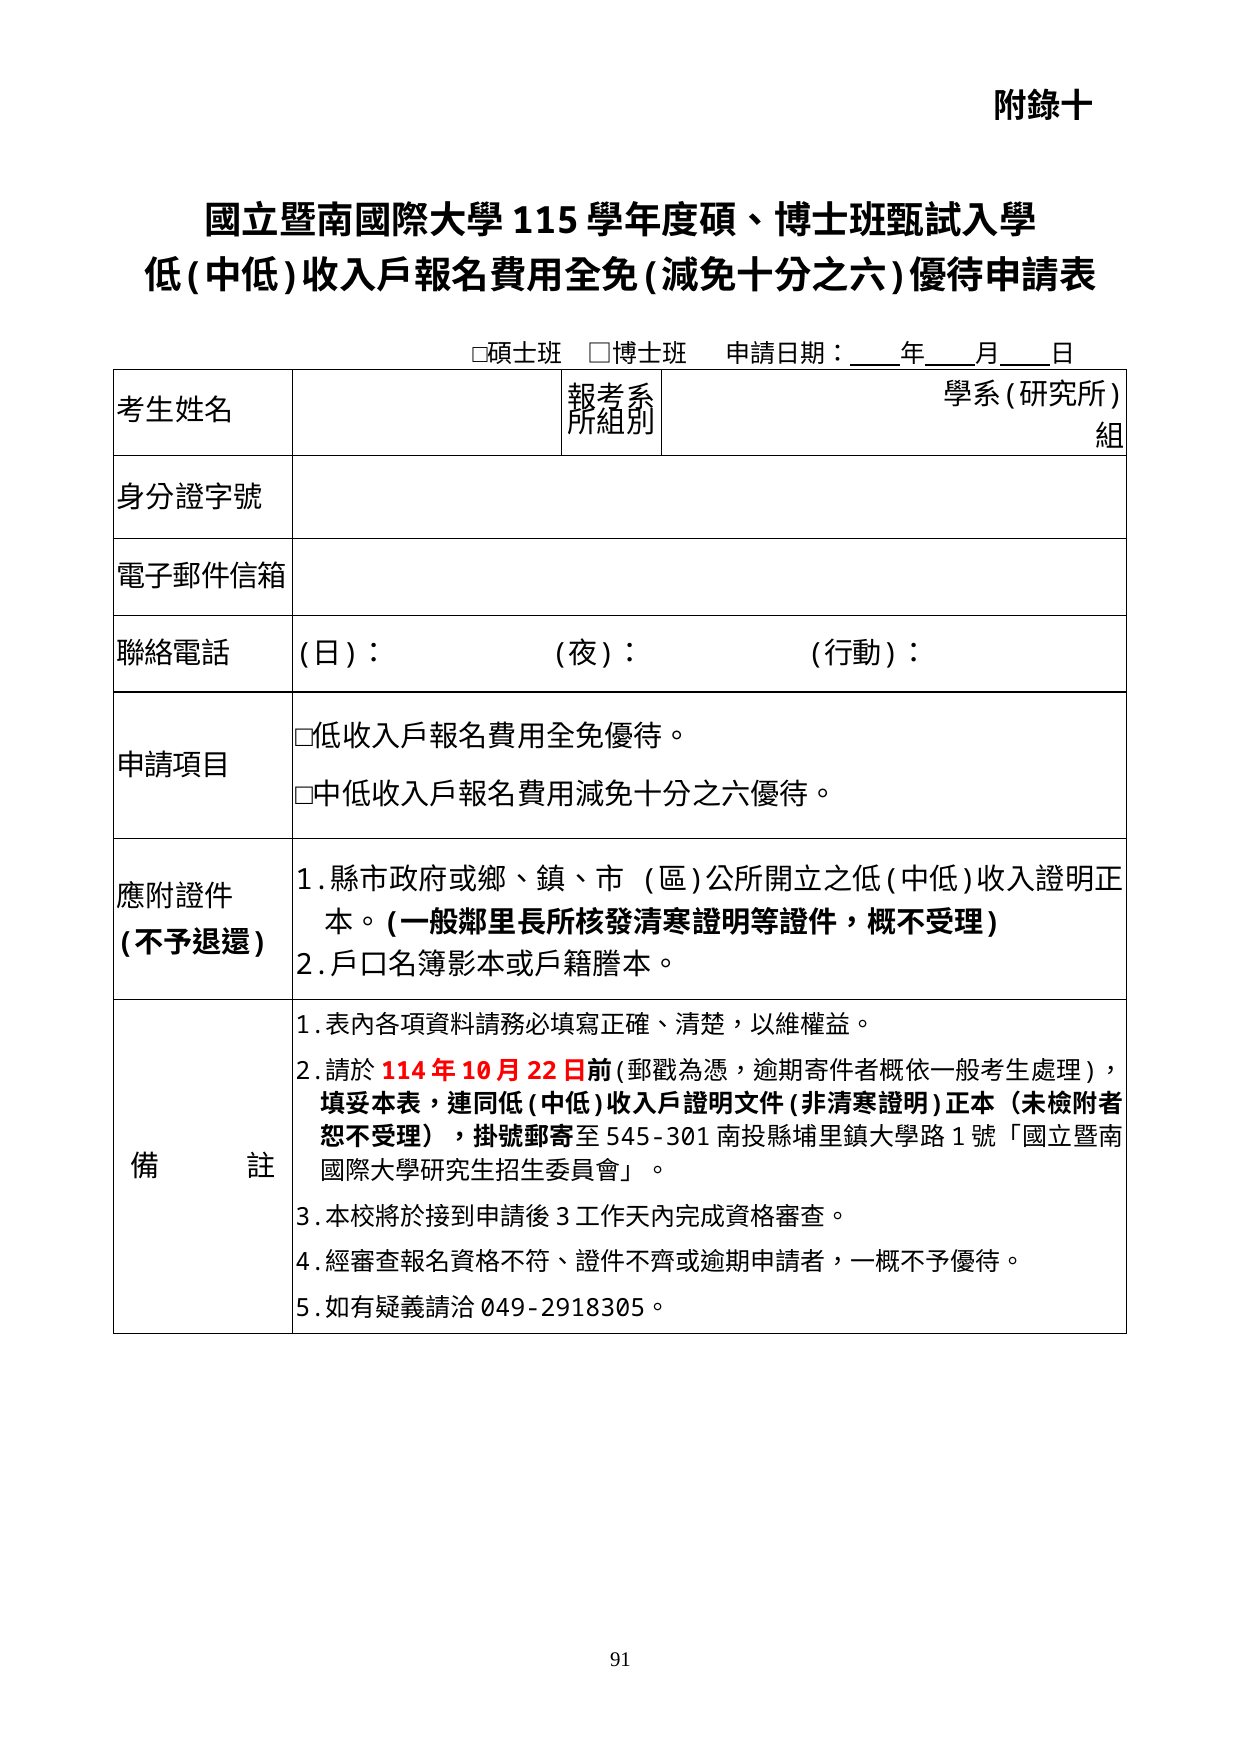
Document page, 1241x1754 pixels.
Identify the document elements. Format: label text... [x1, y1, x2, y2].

table_cell 電子郵件信箱 [114, 539, 292, 614]
table_header 考生姓名 [114, 370, 292, 455]
table_cell 1.表內各項資料請務必填寫正確、清楚，以維權益。 2.請於114年10月22日前(郵戳為憑，逾期寄件者概依一般考生處理)，填妥本表，連同低(中低)收入戶證明文件(非清寒證明)正本（未檢附者恕不受理），掛號郵寄至545-301南投縣埔里鎮大學路1號「國立暨南國際大學研究生招生委員會」。 3.本校將於接到申請後3工作天內完成資格審查。 4.經審查報名資格不符、證件不齊或逾期申請者，一概不予優待。 5.如有疑義請洽049-2918305。 [293, 1000, 1126, 1333]
text 國立暨南國際大學115學年度碩、博士班甄試入學 [118, 190, 1122, 244]
table_cell [293, 456, 1126, 538]
table_cell □低收入戶報名費用全免優待。 □中低收入戶報名費用減免十分之六優待。 [293, 693, 1126, 838]
table_cell [293, 539, 1126, 614]
table_cell 申請項目 [114, 693, 292, 838]
text 低(中低)收入戶報名費用全免(減免十分之六)優待申請表 [118, 244, 1122, 299]
table_header 學系(研究所) 組 [662, 370, 1126, 455]
table_cell 備 註 [114, 1000, 292, 1333]
text 附錄十 [118, 77, 1093, 127]
table_cell 聯絡電話 [114, 616, 292, 691]
text □碩士班 □博士班 申請日期： 年 月 日 [118, 333, 1074, 369]
table_cell 1.縣市政府或鄉、鎮、市 (區)公所開立之低(中低)收入證明正本。(一般鄰里長所核發清寒證明等證件，概不受理) 2.戶口名簿影本或戶籍謄本。 [293, 839, 1126, 999]
table_header [293, 370, 561, 455]
table_cell 應附證件 (不予退還) [114, 839, 292, 999]
table_cell (日)： (夜)： (行動)： [293, 616, 1126, 691]
table_cell 身分證字號 [114, 456, 292, 538]
table_header 報考系所組別 [562, 370, 661, 455]
